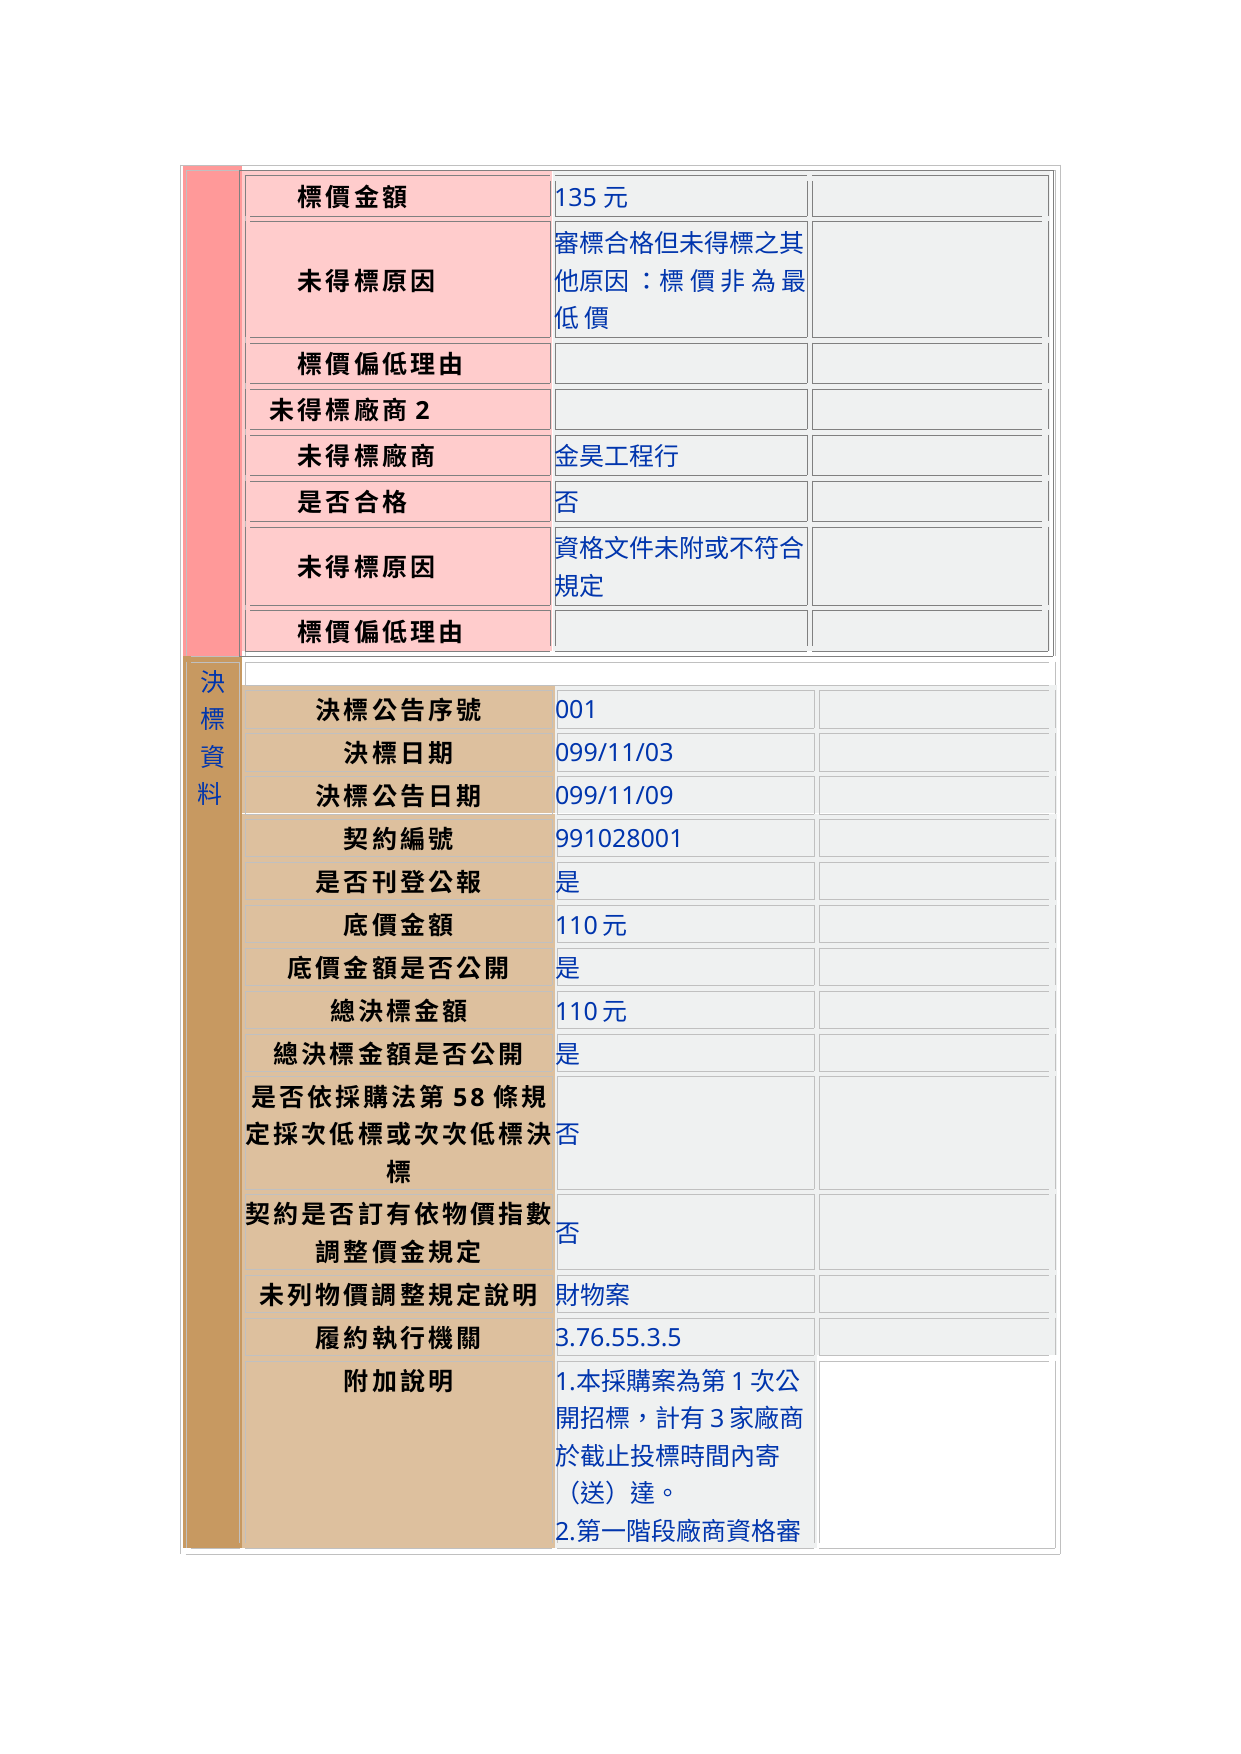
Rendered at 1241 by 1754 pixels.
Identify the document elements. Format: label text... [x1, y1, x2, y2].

table_cell 標價金額 [242, 171, 552, 216]
table_cell [817, 899, 1057, 942]
table_cell 135 元 [553, 171, 810, 216]
table_cell 總決標金額是否公開 [242, 1028, 555, 1071]
table_cell 是否合格 [246, 475, 552, 521]
table_cell 標價偏低理由 [246, 605, 552, 651]
table_cell [817, 1312, 1057, 1355]
table_cell [810, 429, 1050, 475]
table_cell 099/11/03 [555, 728, 817, 771]
table_cell [817, 942, 1057, 985]
table_cell 決標公告日期 [242, 771, 555, 813]
table_cell 決 標 資 料 [183, 656, 242, 1548]
table_cell [810, 216, 1050, 337]
table_cell [810, 171, 1050, 216]
table_cell 附加說明 [242, 1355, 555, 1548]
table_cell 是 [555, 1028, 817, 1071]
table_cell [553, 605, 810, 651]
table_cell 財物案 [555, 1269, 817, 1312]
table_cell [810, 521, 1050, 605]
table_cell [246, 663, 555, 685]
table_cell 契約編號 [242, 814, 555, 856]
table_cell 否 [555, 1189, 817, 1269]
table_cell [183, 166, 242, 656]
table_cell 底價金額 [242, 899, 555, 942]
table_cell [817, 1071, 1057, 1189]
table_cell 未得標廠商2 [246, 383, 552, 429]
table_cell [810, 605, 1050, 651]
table_cell [556, 390, 807, 429]
table_cell [817, 656, 1057, 685]
table_cell 契約是否訂有依物價指數調整價金規定 [242, 1189, 555, 1269]
table_cell [810, 475, 1050, 521]
table_cell [817, 814, 1057, 856]
table_cell 決標公告序號 [242, 685, 555, 728]
table_cell [817, 1189, 1057, 1269]
table_cell 總決標金額 [242, 985, 555, 1028]
table_cell [810, 337, 1050, 383]
table_cell [817, 771, 1057, 813]
table_cell 3.76.55.3.5 [555, 1312, 817, 1355]
table_cell [556, 344, 807, 383]
table_cell [817, 1028, 1057, 1071]
table_cell [242, 657, 555, 685]
table_cell 底價金額是否公開 [242, 942, 555, 985]
table_cell 110元 [555, 899, 817, 942]
table_cell [817, 1355, 1057, 1548]
table_cell 001 [555, 686, 817, 728]
table_cell 履約執行機關 [242, 1312, 555, 1355]
table_cell [817, 1269, 1057, 1312]
table_cell [553, 383, 810, 429]
table_cell 110元 [555, 985, 817, 1028]
table_cell 是 [555, 942, 817, 985]
table_cell 審標合格但未得標之其他原因 ：標 價 非 為 最 低 價 [553, 216, 810, 337]
table_cell 資格文件未附或不符合規定 [553, 521, 810, 605]
table_cell 是 [555, 856, 817, 899]
table_cell 否 [555, 1071, 817, 1189]
table_cell 是否刊登公報 [242, 856, 555, 899]
table_cell 金昊工程行 [553, 429, 810, 475]
table_cell [817, 985, 1057, 1028]
table_cell 1.本採購案為第1次公開招標，計有3家廠商於截止投標時間內寄（送）達。 2.第一階段廠商資格審 [555, 1355, 817, 1548]
table_cell [242, 166, 1057, 656]
table_cell 991028001 [555, 814, 817, 856]
table_cell [246, 171, 1053, 656]
table_cell [810, 383, 1050, 429]
table_cell 未得標廠商 [246, 429, 552, 475]
table_cell 是否依採購法第58條規定採次低標或次次低標決標 [242, 1071, 555, 1189]
table_cell [817, 685, 1057, 728]
table_cell [555, 663, 817, 685]
table_cell [553, 337, 810, 383]
table_cell 未得標原因 [246, 216, 552, 337]
table_cell 標價偏低理由 [246, 337, 552, 383]
table_cell [817, 856, 1057, 899]
table_cell [817, 728, 1057, 771]
table_cell 決標日期 [242, 728, 555, 771]
table_cell 未得標原因 [246, 521, 552, 605]
table_cell 099/11/09 [555, 771, 817, 813]
table_cell [555, 657, 817, 662]
table_cell 未列物價調整規定說明 [242, 1269, 555, 1312]
table_cell 否 [553, 475, 810, 521]
